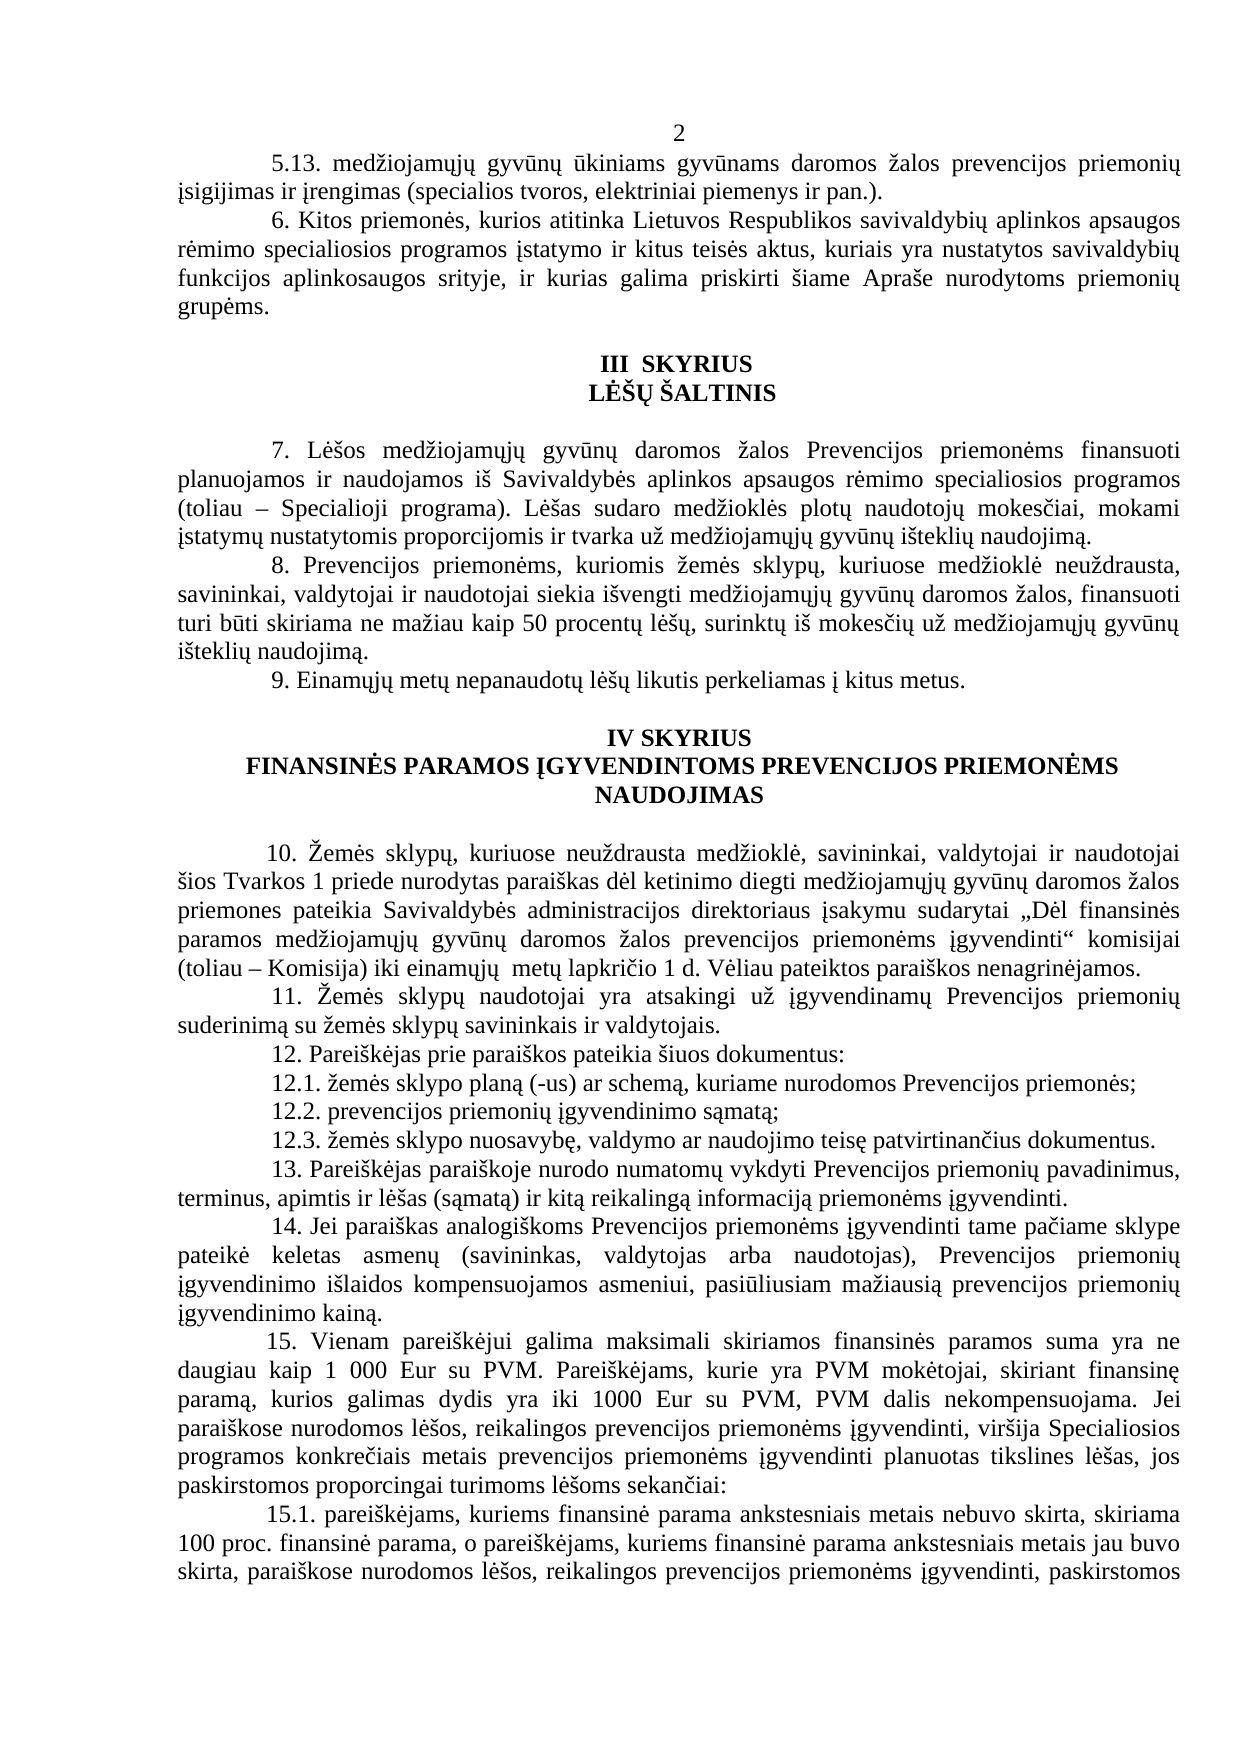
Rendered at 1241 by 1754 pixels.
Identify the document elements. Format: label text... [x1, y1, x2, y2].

text 15.1. pareiškėjams, kuriems finansinė parama ankstesniais metais nebuvo skirta, skiriama 100 proc. finansinė parama, o pareiškėjams, kuriems finansinė parama ankstesniais metais jau buvo skirta, paraiškose nurodomos lėšos, reikalingos prevencijos priemonėms įgyvendinti, paskirstomos [177, 1499, 1181, 1585]
text FINANSINĖS PARAMOS ĮGYVENDINTOMS PREVENCIJOS PRIEMONĖMS NAUDOJIMAS [177, 751, 1181, 809]
text 9. Einamųjų metų nepanaudotų lėšų likutis perkeliamas į kitus metus. [177, 665, 1181, 694]
text 6. Kitos priemonės, kurios atitinka Lietuvos Respublikos savivaldybių aplinkos apsaugos rėmimo specialiosios programos įstatymo ir kitus teisės aktus, kuriais yra nustatytos savivaldybių funkcijos aplinkosaugos srityje, ir kurias galima priskirti šiame Apraše nurodytoms priemonių grupėms. [177, 205, 1181, 320]
text III SKYRIUS [177, 349, 1181, 378]
text 10. Žemės sklypų, kuriuose neuždrausta medžioklė, savininkai, valdytojai ir naudotojai šios Tvarkos 1 priede nurodytas paraiškas dėl ketinimo diegti medžiojamųjų gyvūnų daromos žalos priemones pateikia Savivaldybės administracijos direktoriaus įsakymu sudarytai „Dėl finansinės paramos medžiojamųjų gyvūnų daromos žalos prevencijos priemonėms įgyvendinti“ komisijai (toliau – Komisija) iki einamųjų metų lapkričio 1 d. Vėliau pateiktos paraiškos nenagrinėjamos. [177, 838, 1181, 981]
text 5.13. medžiojamųjų gyvūnų ūkiniams gyvūnams daromos žalos prevencijos priemonių įsigijimas ir įrengimas (specialios tvoros, elektriniai piemenys ir pan.). [177, 148, 1181, 205]
text 7. Lėšos medžiojamųjų gyvūnų daromos žalos Prevencijos priemonėms finansuoti planuojamos ir naudojamos iš Savivaldybės aplinkos apsaugos rėmimo specialiosios programos (toliau – Specialioji programa). Lėšas sudaro medžioklės plotų naudotojų mokesčiai, mokami įstatymų nustatytomis proporcijomis ir tvarka už medžiojamųjų gyvūnų išteklių naudojimą. [177, 435, 1181, 550]
text 12.3. žemės sklypo nuosavybę, valdymo ar naudojimo teisę patvirtinančius dokumentus. [177, 1125, 1181, 1154]
text 8. Prevencijos priemonėms, kuriomis žemės sklypų, kuriuose medžioklė neuždrausta, savininkai, valdytojai ir naudotojai siekia išvengti medžiojamųjų gyvūnų daromos žalos, finansuoti turi būti skiriama ne mažiau kaip 50 procentų lėšų, surinktų iš mokesčių už medžiojamųjų gyvūnų išteklių naudojimą. [177, 550, 1181, 665]
text 12.1. žemės sklypo planą (-us) ar schemą, kuriame nurodomos Prevencijos priemonės; [177, 1068, 1181, 1096]
text 11. Žemės sklypų naudotojai yra atsakingi už įgyvendinamų Prevencijos priemonių suderinimą su žemės sklypų savininkais ir valdytojais. [177, 981, 1181, 1039]
text 12.2. prevencijos priemonių įgyvendinimo sąmatą; [177, 1096, 1181, 1125]
text 12. Pareiškėjas prie paraiškos pateikia šiuos dokumentus: [177, 1039, 1181, 1068]
text IV SKYRIUS [177, 723, 1181, 751]
text 15. Vienam pareiškėjui galima maksimali skiriamos finansinės paramos suma yra ne daugiau kaip 1 000 Eur su PVM. Pareiškėjams, kurie yra PVM mokėtojai, skiriant finansinę paramą, kurios galimas dydis yra iki 1000 Eur su PVM, PVM dalis nekompensuojama. Jei paraiškose nurodomos lėšos, reikalingos prevencijos priemonėms įgyvendinti, viršija Specialiosios programos konkrečiais metais prevencijos priemonėms įgyvendinti planuotas tikslines lėšas, jos paskirstomos proporcingai turimoms lėšoms sekančiai: [177, 1326, 1181, 1499]
text 14. Jei paraiškas analogiškoms Prevencijos priemonėms įgyvendinti tame pačiame sklype pateikė keletas asmenų (savininkas, valdytojas arba naudotojas), Prevencijos priemonių įgyvendinimo išlaidos kompensuojamos asmeniui, pasiūliusiam mažiausią prevencijos priemonių įgyvendinimo kainą. [177, 1211, 1181, 1326]
text 13. Pareiškėjas paraiškoje nurodo numatomų vykdyti Prevencijos priemonių pavadinimus, terminus, apimtis ir lėšas (sąmatą) ir kitą reikalingą informaciją priemonėms įgyvendinti. [177, 1154, 1181, 1211]
text LĖŠŲ ŠALTINIS [177, 378, 1181, 406]
